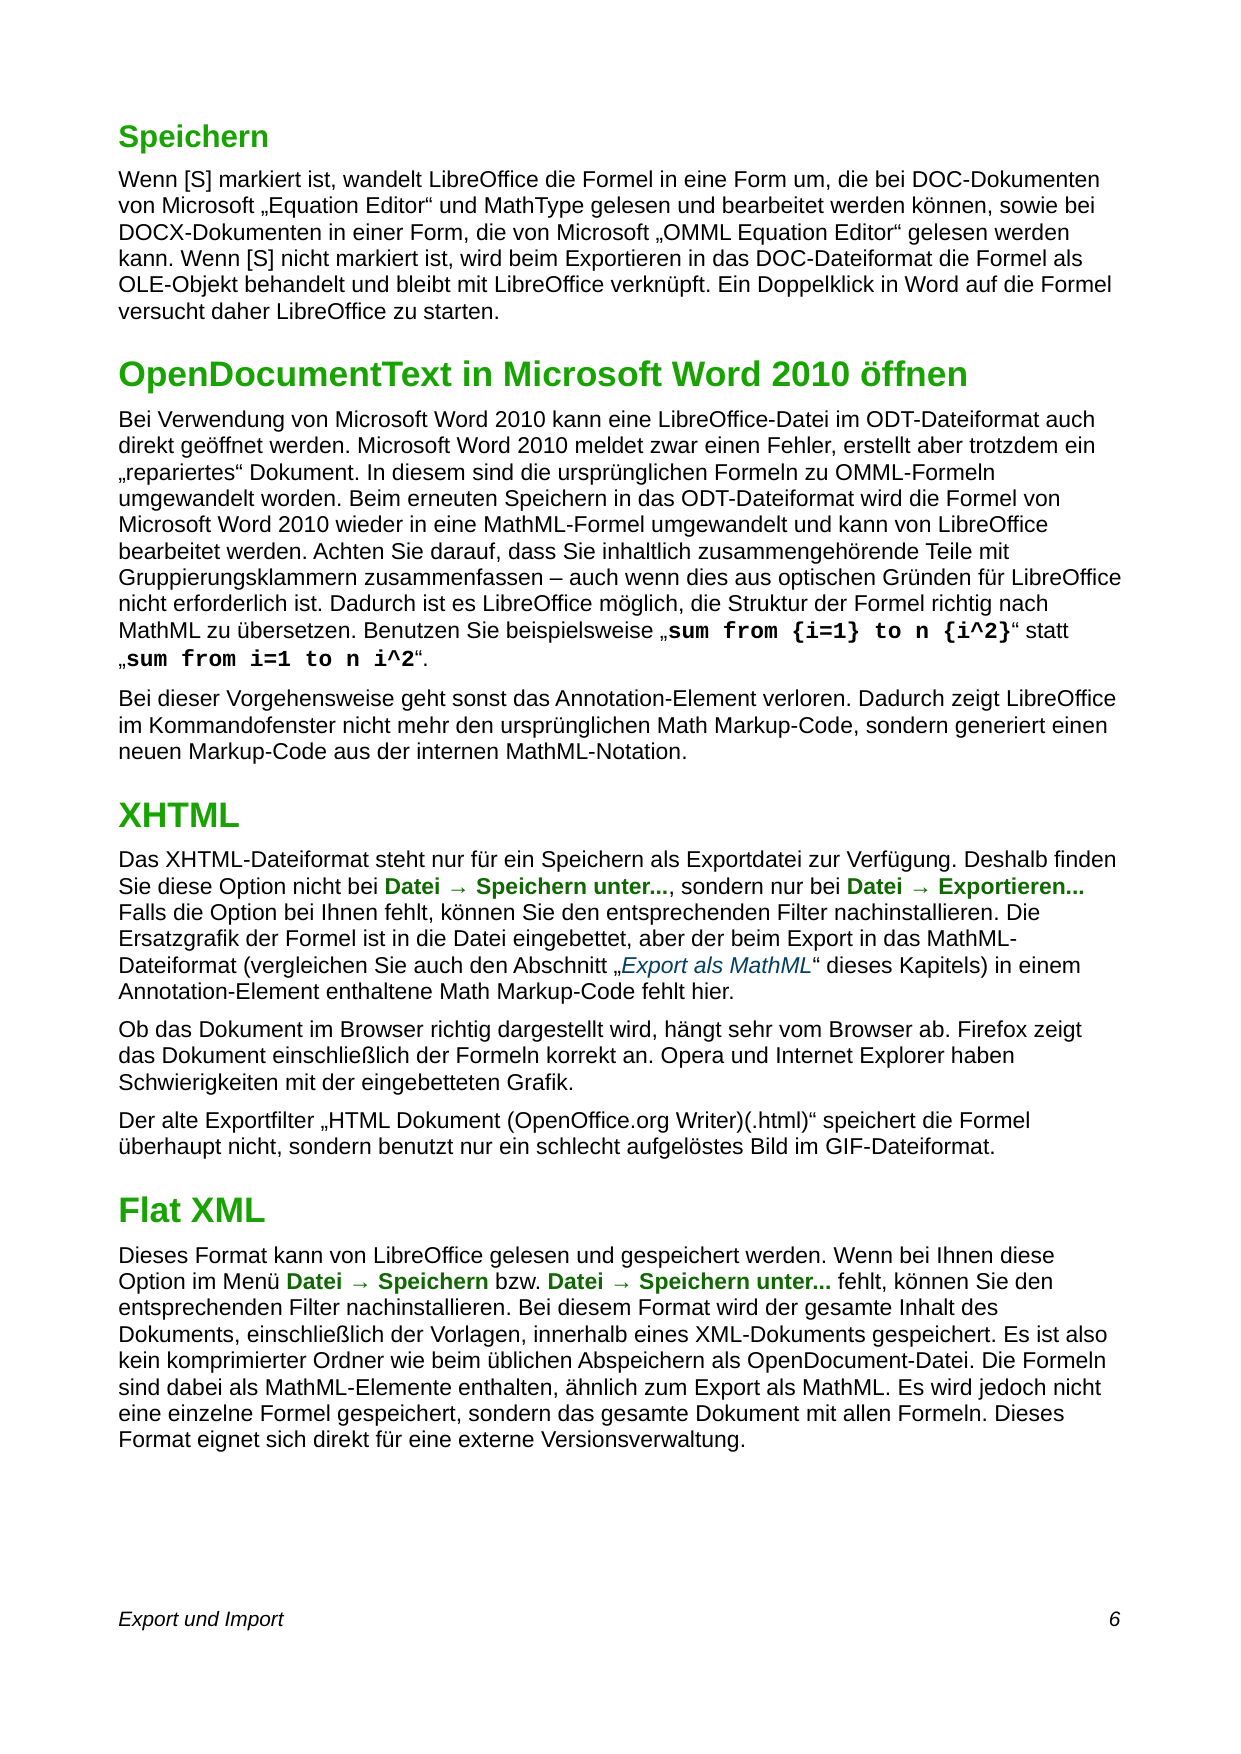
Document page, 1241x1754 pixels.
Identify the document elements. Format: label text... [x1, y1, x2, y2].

subtitle XHTML [118, 794, 1122, 834]
text Ob das Dokument im Browser richtig dargestellt wird, hängt sehr vom Browser ab. Firefox zeigt das Dokument einschließlich der Formeln korrekt an. Opera und Internet Explorer haben Schwierigkeiten mit der eingebetteten Grafik. [118, 1016, 1122, 1095]
text Der alte Exportfilter „HTML Dokument (OpenOffice.org Writer)(.html)“ speichert die Formel überhaupt nicht, sondern benutzt nur ein schlecht aufgelöstes Bild im GIF-Dateiformat. [118, 1107, 1122, 1160]
text Das XHTML-Dateiformat steht nur für ein Speichern als Exportdatei zur Verfügung. Deshalb finden Sie diese Option nicht bei Datei → Speichern unter..., sondern nur bei Datei → Exportieren... Falls die Option bei Ihnen fehlt, können Sie den entsprechenden Filter nachinstallieren. Die Ersatzgrafik der Formel ist in die Datei eingebettet, aber der beim Export in das MathML-Dateiformat (vergleichen Sie auch den Abschnitt „Export als MathML“ dieses Kapitels) in einem Annotation-Element enthaltene Math Markup-Code fehlt hier. [118, 846, 1122, 1004]
text Dieses Format kann von LibreOffice gelesen und gespeichert werden. Wenn bei Ihnen diese Option im Menü Datei → Speichern bzw. Datei → Speichern unter... fehlt, können Sie den entsprechenden Filter nachinstallieren. Bei diesem Format wird der gesamte Inhalt des Dokuments, einschließlich der Vorlagen, innerhalb eines XML-Dokuments gespeichert. Es ist also kein komprimierter Ordner wie beim üblichen Abspeichern als OpenDocument-Datei. Die Formeln sind dabei als MathML-Elemente enthalten, ähnlich zum Export als MathML. Es wird jedoch nicht eine einzelne Formel gespeichert, sondern das gesamte Dokument mit allen Formeln. Dieses Format eignet sich direkt für eine externe Versionsverwaltung. [118, 1242, 1122, 1452]
subtitle OpenDocumentText in Microsoft Word 2010 öffnen [118, 353, 1122, 394]
text Bei dieser Vorgehensweise geht sonst das Annotation-Element verloren. Dadurch zeigt LibreOffice im Kommandofenster nicht mehr den ursprünglichen Math Markup-Code, sondern generiert einen neuen Markup-Code aus der internen MathML-Notation. [118, 685, 1122, 764]
text Wenn [S] markiert ist, wandelt LibreOffice die Formel in eine Form um, die bei DOC-Dokumenten von Microsoft „Equation Editor“ und MathType gelesen und bearbeitet werden können, sowie bei DOCX-Dokumenten in einer Form, die von Microsoft „OMML Equation Editor“ gelesen werden kann. Wenn [S] nicht markiert ist, wird beim Exportieren in das DOC-Dateiformat die Formel als OLE-Objekt behandelt und bleibt mit LibreOffice verknüpft. Ein Doppelklick in Word auf die Formel versucht daher LibreOffice zu starten. [118, 166, 1122, 324]
subtitle Speichern [118, 118, 1122, 154]
subtitle Flat XML [118, 1189, 1122, 1230]
text Bei Verwendung von Microsoft Word 2010 kann eine LibreOffice-Datei im ODT-Dateiformat auch direkt geöffnet werden. Microsoft Word 2010 meldet zwar einen Fehler, erstellt aber trotzdem ein „repariertes“ Dokument. In diesem sind die ursprünglichen Formeln zu OMML-Formeln umgewandelt worden. Beim erneuten Speichern in das ODT-Dateiformat wird die Formel von Microsoft Word 2010 wieder in eine MathML-Formel umgewandelt und kann von LibreOffice bearbeitet werden. Achten Sie darauf, dass Sie inhaltlich zusammengehörende Teile mit Gruppierungsklammern zusammenfassen – auch wenn dies aus optischen Gründen für LibreOffice nicht erforderlich ist. Dadurch ist es LibreOffice möglich, die Struktur der Formel richtig nach MathML zu übersetzen. Benutzen Sie beispielsweise „sum from {i=1} to n {i^2}“ statt „sum from i=1 to n i^2“. [118, 406, 1122, 673]
